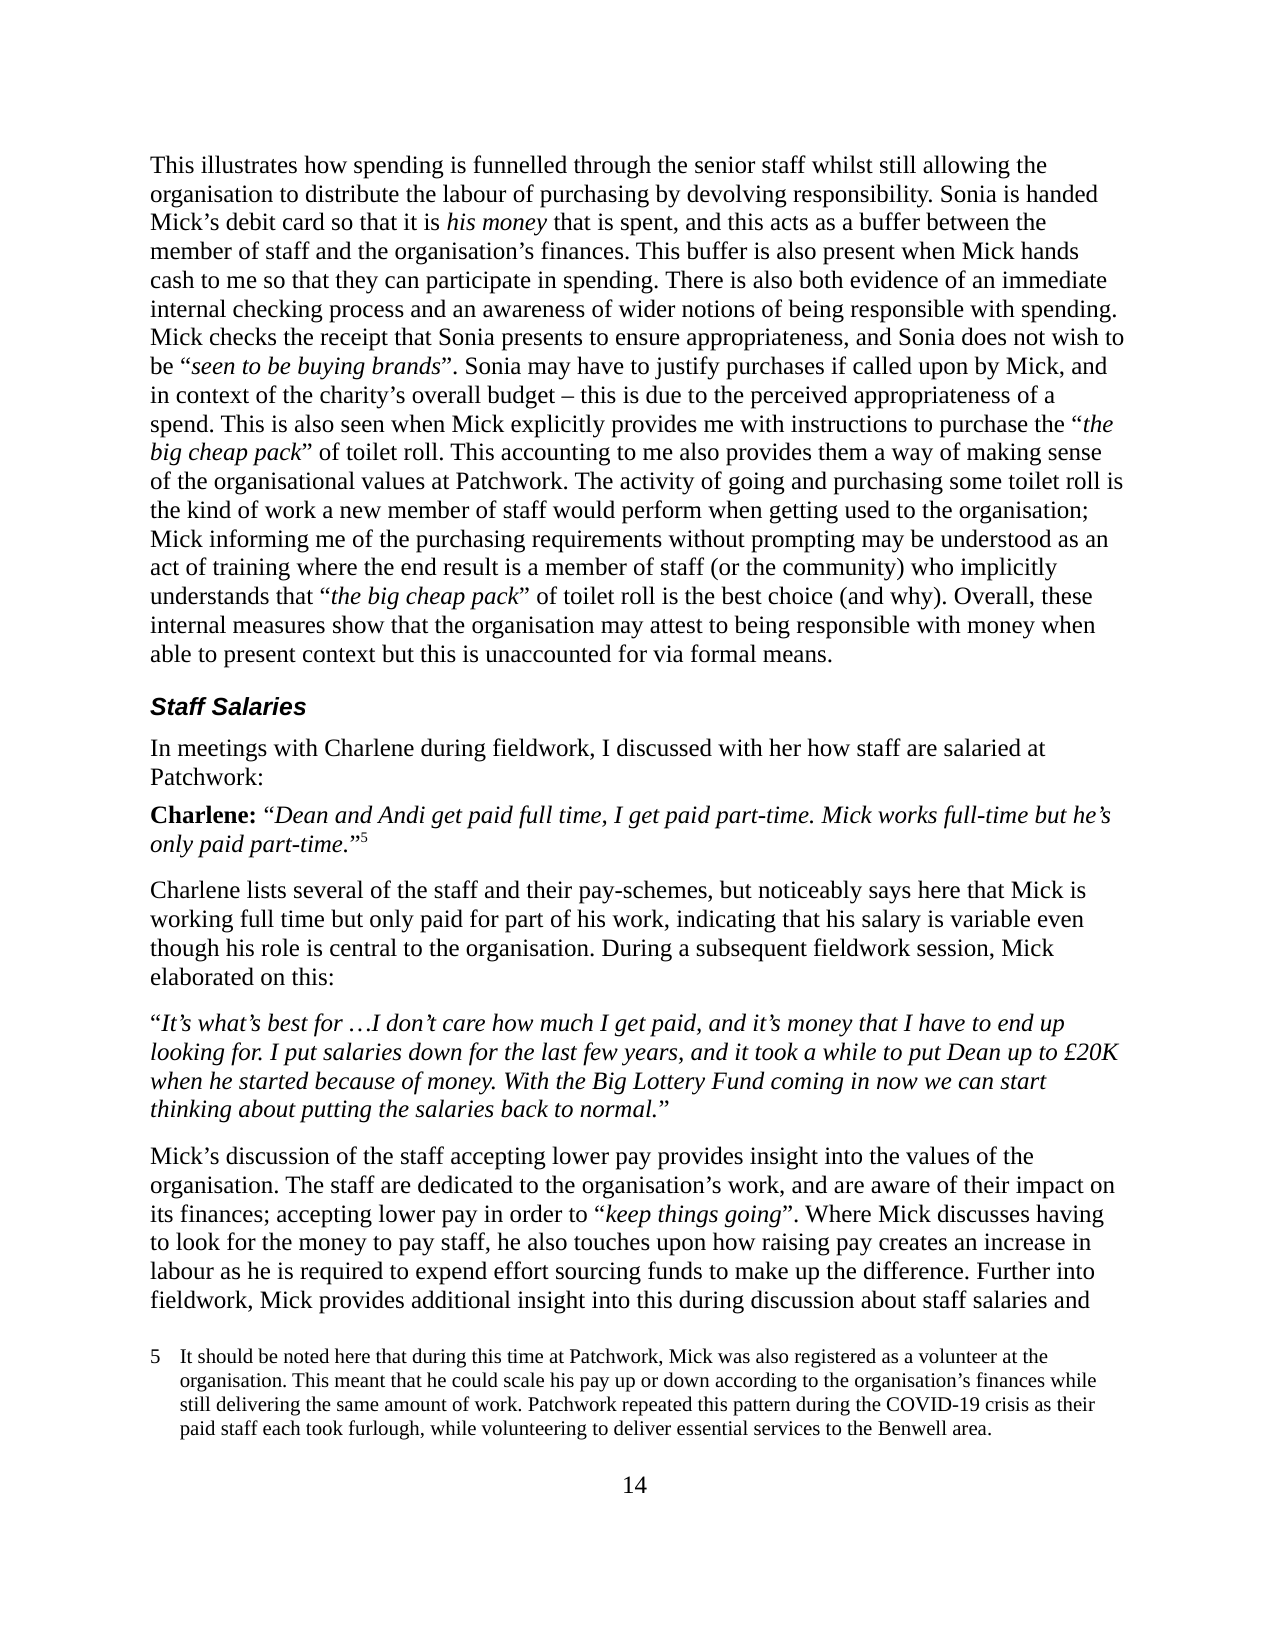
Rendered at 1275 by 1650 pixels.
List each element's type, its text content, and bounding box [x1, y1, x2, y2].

text Charlene lists several of the staff and their pay-schemes, but noticeably says here that Mick is working full time but only paid for part of his work, indicating that his salary is variable even though his role is central to the organisation. During a subsequent fieldwork session, Mick elaborated on this: [150, 875, 1125, 990]
subtitle Staff Salaries [150, 692, 1125, 721]
text It should be noted here that during this time at Patchwork, Mick was also registered as a volunteer at the organisation. This meant that he could scale his pay up or down according to the organisation’s finances while still delivering the same amount of work. Patchwork repeated this pattern during the COVID-19 crisis as their paid staff each took furlough, while volunteering to deliver essential services to the Benwell area. [150, 1344, 1125, 1440]
text “It’s what’s best for …I don’t care how much I get paid, and it’s money that I have to end up looking for. I put salaries down for the last few years, and it took a while to put Dean up to £20K when he started because of money. With the Big Lottery Fund coming in now we can start thinking about putting the salaries back to normal.” [150, 1008, 1125, 1123]
text This illustrates how spending is funnelled through the senior staff whilst still allowing the organisation to distribute the labour of purchasing by devolving responsibility. Sonia is handed Mick’s debit card so that it is his money that is spent, and this acts as a buffer between the member of staff and the organisation’s finances. This buffer is also present when Mick hands cash to me so that they can participate in spending. There is also both evidence of an immediate internal checking process and an awareness of wider notions of being responsible with spending. Mick checks the receipt that Sonia presents to ensure appropriateness, and Sonia does not wish to be “seen to be buying brands”. Sonia may have to justify purchases if called upon by Mick, and in context of the charity’s overall budget – this is due to the perceived appropriateness of a spend. This is also seen when Mick explicitly provides me with instructions to purchase the “the big cheap pack” of toilet roll. This accounting to me also provides them a way of making sense of the organisational values at Patchwork. The activity of going and purchasing some toilet roll is the kind of work a new member of staff would perform when getting used to the organisation; Mick informing me of the purchasing requirements without prompting may be understood as an act of training where the end result is a member of staff (or the community) who implicitly understands that “the big cheap pack” of toilet roll is the best choice (and why). Overall, these internal measures show that the organisation may attest to being responsible with money when able to present context but this is unaccounted for via formal means. [150, 150, 1125, 667]
text Charlene: “Dean and Andi get paid full time, I get paid part-time. Mick works full-time but he’s only paid part-time.” [150, 800, 1125, 857]
text Mick’s discussion of the staff accepting lower pay provides insight into the values of the organisation. The staff are dedicated to the organisation’s work, and are aware of their impact on its finances; accepting lower pay in order to “keep things going”. Where Mick discusses having to look for the money to pay staff, he also touches upon how raising pay creates an increase in labour as he is required to expend effort sourcing funds to make up the difference. Further into fieldwork, Mick provides additional insight into this during discussion about staff salaries and [150, 1141, 1125, 1314]
text In meetings with Charlene during fieldwork, I discussed with her how staff are salaried at Patchwork: [150, 733, 1125, 791]
